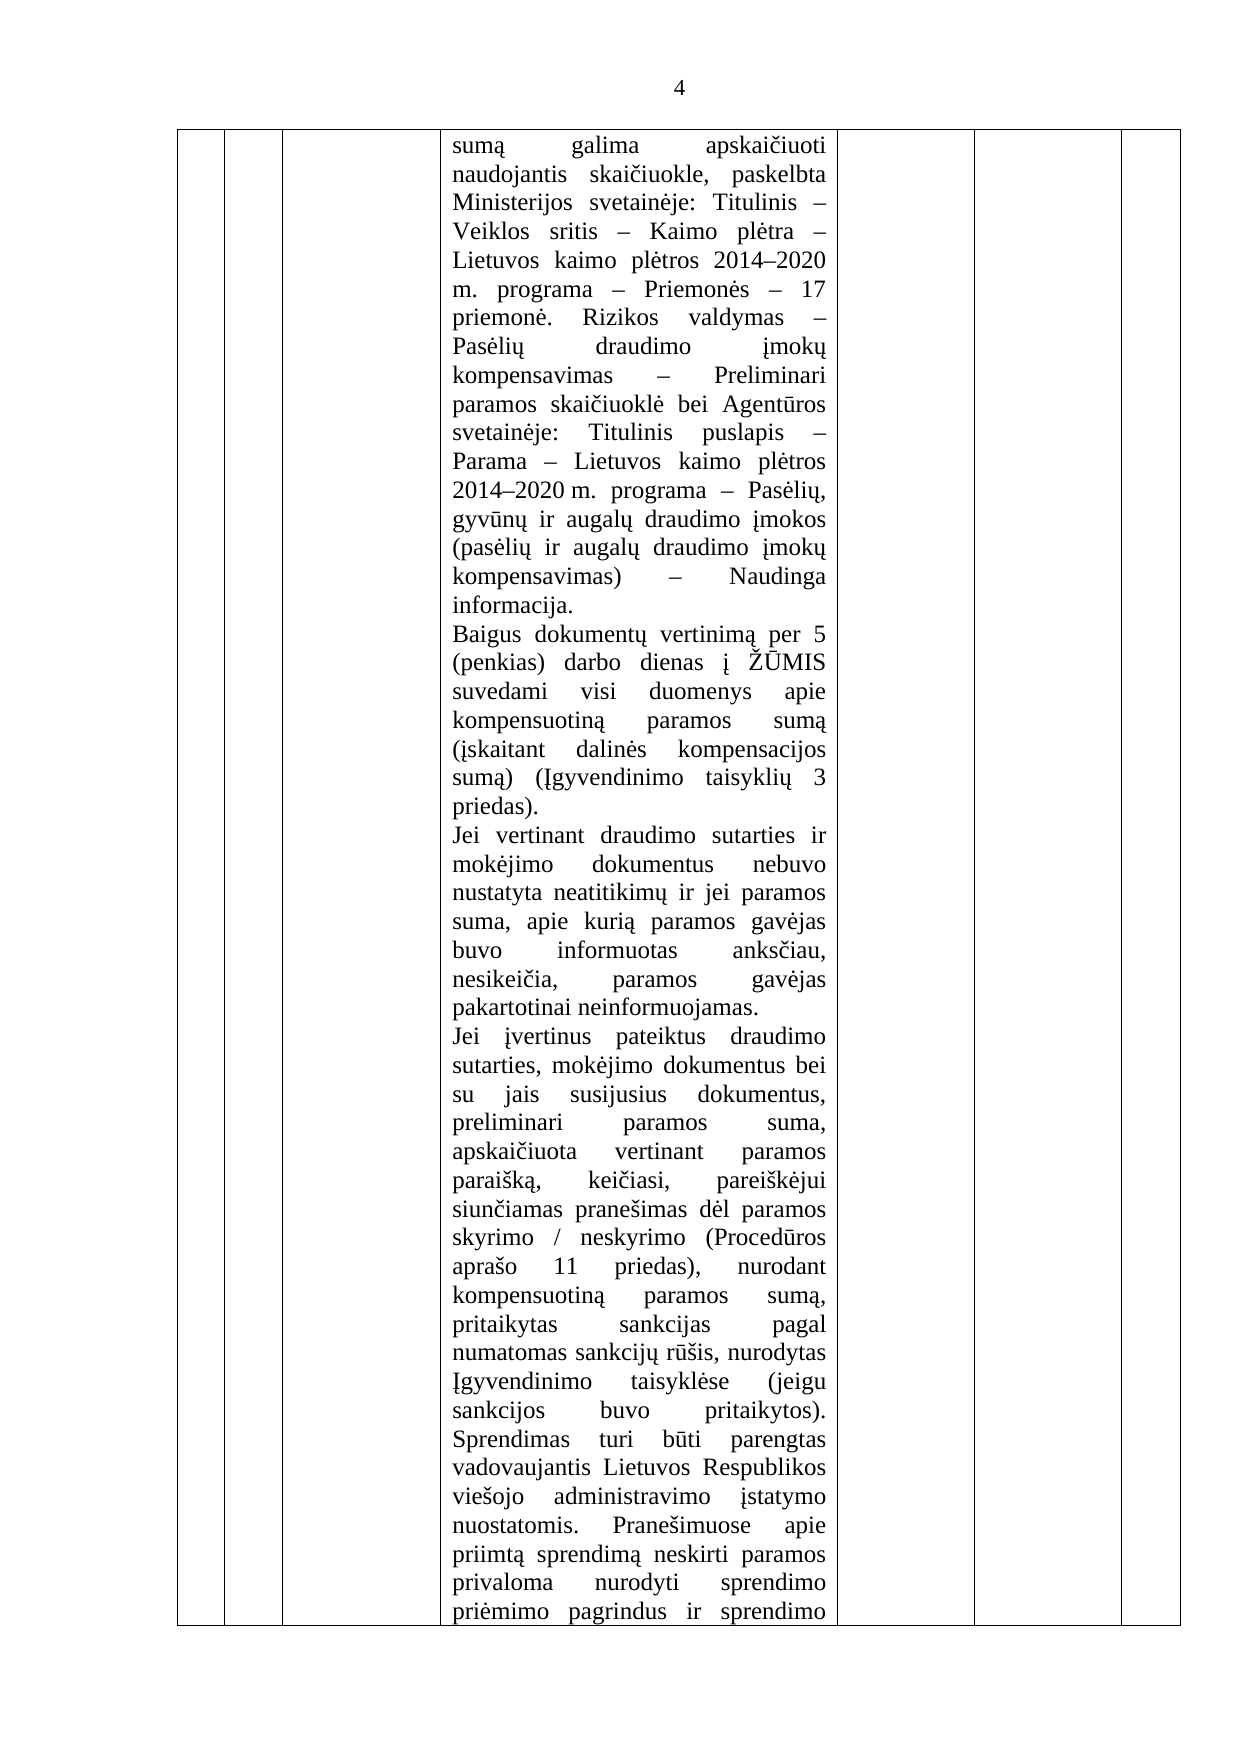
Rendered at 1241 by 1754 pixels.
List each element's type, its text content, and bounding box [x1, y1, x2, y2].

table_header sumą galima apskaičiuoti naudojantis skaičiuokle, paskelbta Ministerijos svetainėje: Titulinis – Veiklos sritis – Kaimo plėtra – Lietuvos kaimo plėtros 2014–2020 m. programa – Priemonės – 17 priemonė. Rizikos valdymas – Pasėlių draudimo įmokų kompensavimas – Preliminari paramos skaičiuoklė bei Agentūros svetainėje: Titulinis puslapis – Parama – Lietuvos kaimo plėtros 2014–2020 m. programa – Pasėlių, gyvūnų ir augalų draudimo įmokos (pasėlių ir augalų draudimo įmokų kompensavimas) – Naudinga informacija. Baigus dokumentų vertinimą per 5 (penkias) darbo dienas į ŽŪMIS suvedami visi duomenys apie kompensuotiną paramos sumą (įskaitant dalinės kompensacijos sumą) (Įgyvendinimo taisyklių 3 priedas). Jei vertinant draudimo sutarties ir mokėjimo dokumentus nebuvo nustatyta neatitikimų ir jei paramos suma, apie kurią paramos gavėjas buvo informuotas anksčiau, nesikeičia, paramos gavėjas pakartotinai neinformuojamas. Jei įvertinus pateiktus draudimo sutarties, mokėjimo dokumentus bei su jais susijusius dokumentus, preliminari paramos suma, apskaičiuota vertinant paramos paraišką, keičiasi, pareiškėjui siunčiamas pranešimas dėl paramos skyrimo / neskyrimo (Procedūros aprašo 11 priedas), nurodant kompensuotiną paramos sumą, pritaikytas sankcijas pagal numatomas sankcijų rūšis, nurodytas Įgyvendinimo taisyklėse (jeigu sankcijos buvo pritaikytos). Sprendimas turi būti parengtas vadovaujantis Lietuvos Respublikos viešojo administravimo įstatymo nuostatomis. Pranešimuose apie priimtą sprendimą neskirti paramos privaloma nurodyti sprendimo priėmimo pagrindus ir sprendimo [441, 130, 837, 1625]
table_header [975, 130, 1121, 1625]
table_header [838, 130, 974, 1625]
table_header [178, 130, 224, 1625]
table_header [1122, 130, 1180, 1625]
table_header [283, 130, 440, 1625]
table_header [225, 130, 282, 1625]
